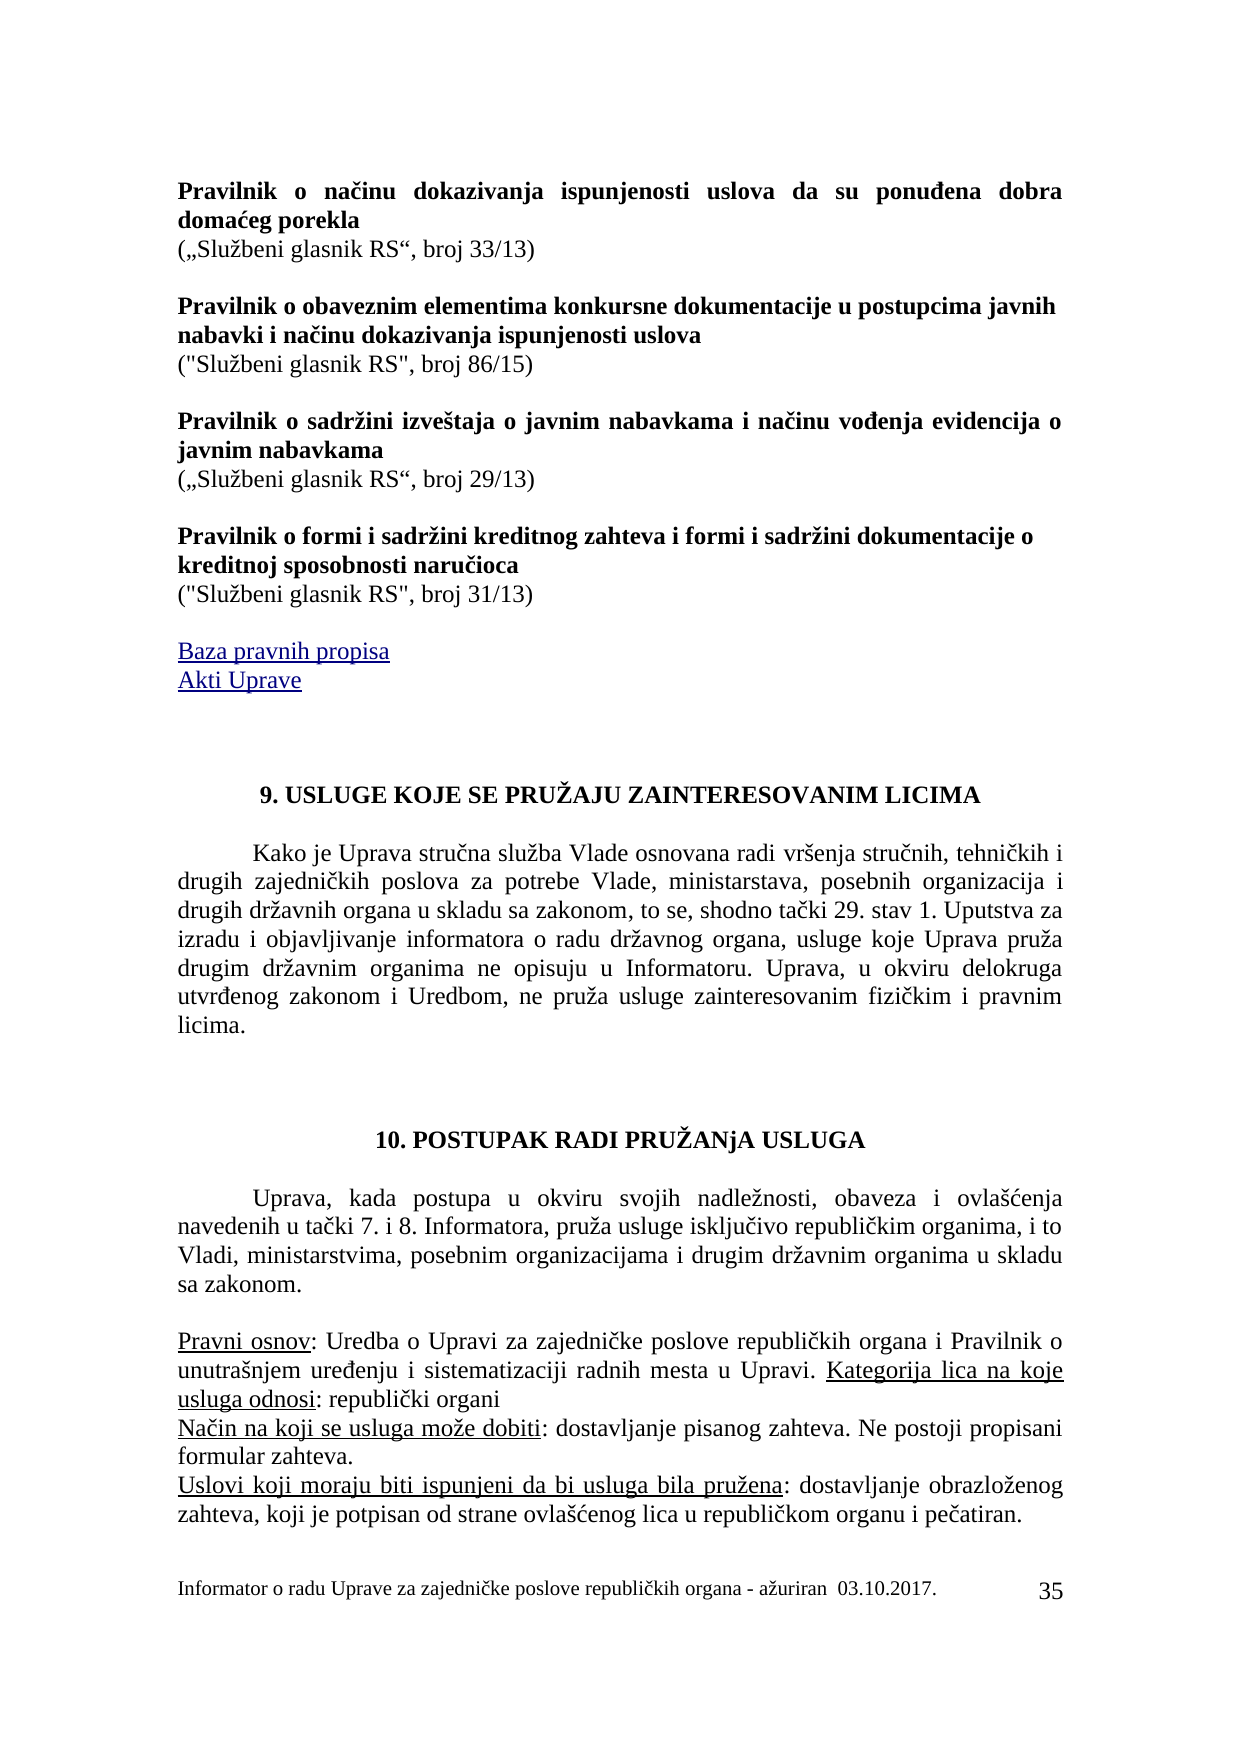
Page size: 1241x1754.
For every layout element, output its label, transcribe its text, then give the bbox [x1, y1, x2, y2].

text Pravilnik o formi i sadržini kreditnog zahteva i formi i sadržini dokumentacije o kreditnoj sposobnosti naručioca [177, 521, 1063, 579]
text ("Službeni glasnik RS", broj 86/15) [177, 349, 1063, 378]
text Pravni osnov: Uredba o Upravi za zajedničke poslove republičkih organa i Pravilnik o unutrašnjem uređenju i sistematizaciji radnih mesta u Upravi. Kategorija lica na koje usluga odnosi: republički organi [177, 1326, 1063, 1413]
text Akti Uprave [177, 665, 1063, 694]
text Pravilnik o sadržini izveštaja o javnim nabavkama i načinu vođenja evidencija o javnim nabavkama [177, 406, 1063, 464]
text 9. USLUGE KOJE SE PRUŽAJU ZAINTERESOVANIM LICIMA [177, 780, 1063, 809]
text Baza pravnih propisa [177, 636, 1063, 665]
text Način na koji se usluga može dobiti: dostavlјanje pisanog zahteva. Ne postoji propisani formular zahteva. [177, 1413, 1063, 1470]
text 10. POSTUPAK RADI PRUŽANјA USLUGA [177, 1125, 1063, 1154]
text Kako je Uprava stručna služba Vlade osnovana radi vršenja stručnih, tehničkih i drugih zajedničkih poslova za potrebe Vlade, ministarstava, posebnih organizacija i drugih državnih organa u skladu sa zakonom, to se, shodno tački 29. stav 1. Uputstva za izradu i objavlјivanje informatora o radu državnog organa, usluge koje Uprava pruža drugim državnim organima ne opisuju u Informatoru. Uprava, u okviru delokruga utvrđenog zakonom i Uredbom, ne pruža usluge zainteresovanim fizičkim i pravnim licima. [177, 838, 1063, 1039]
text Pravilnik o obaveznim elementima konkursne dokumentacije u postupcima javnih nabavki i načinu dokazivanja ispunjenosti uslova [177, 291, 1063, 349]
text ("Službeni glasnik RS", broj 31/13) [177, 579, 1063, 608]
text Uslovi koji moraju biti ispunjeni da bi usluga bila pružena: dostavlјanje obrazloženog zahteva, koji je potpisan od strane ovlašćenog lica u republičkom organu i pečatiran. [177, 1470, 1063, 1528]
text („Službeni glasnik RS“, broj 33/13) [177, 234, 1063, 263]
text („Službeni glasnik RS“, broj 29/13) [177, 464, 1063, 493]
text Pravilnik o načinu dokazivanja ispunjenosti uslova da su ponuđena dobra domaćeg porekla [177, 176, 1063, 234]
text Uprava, kada postupa u okviru svojih nadležnosti, obaveza i ovlašćenja navedenih u tački 7. i 8. Informatora, pruža usluge isklјučivo republičkim organima, i to Vladi, ministarstvima, posebnim organizacijama i drugim državnim organima u skladu sa zakonom. [177, 1183, 1063, 1298]
